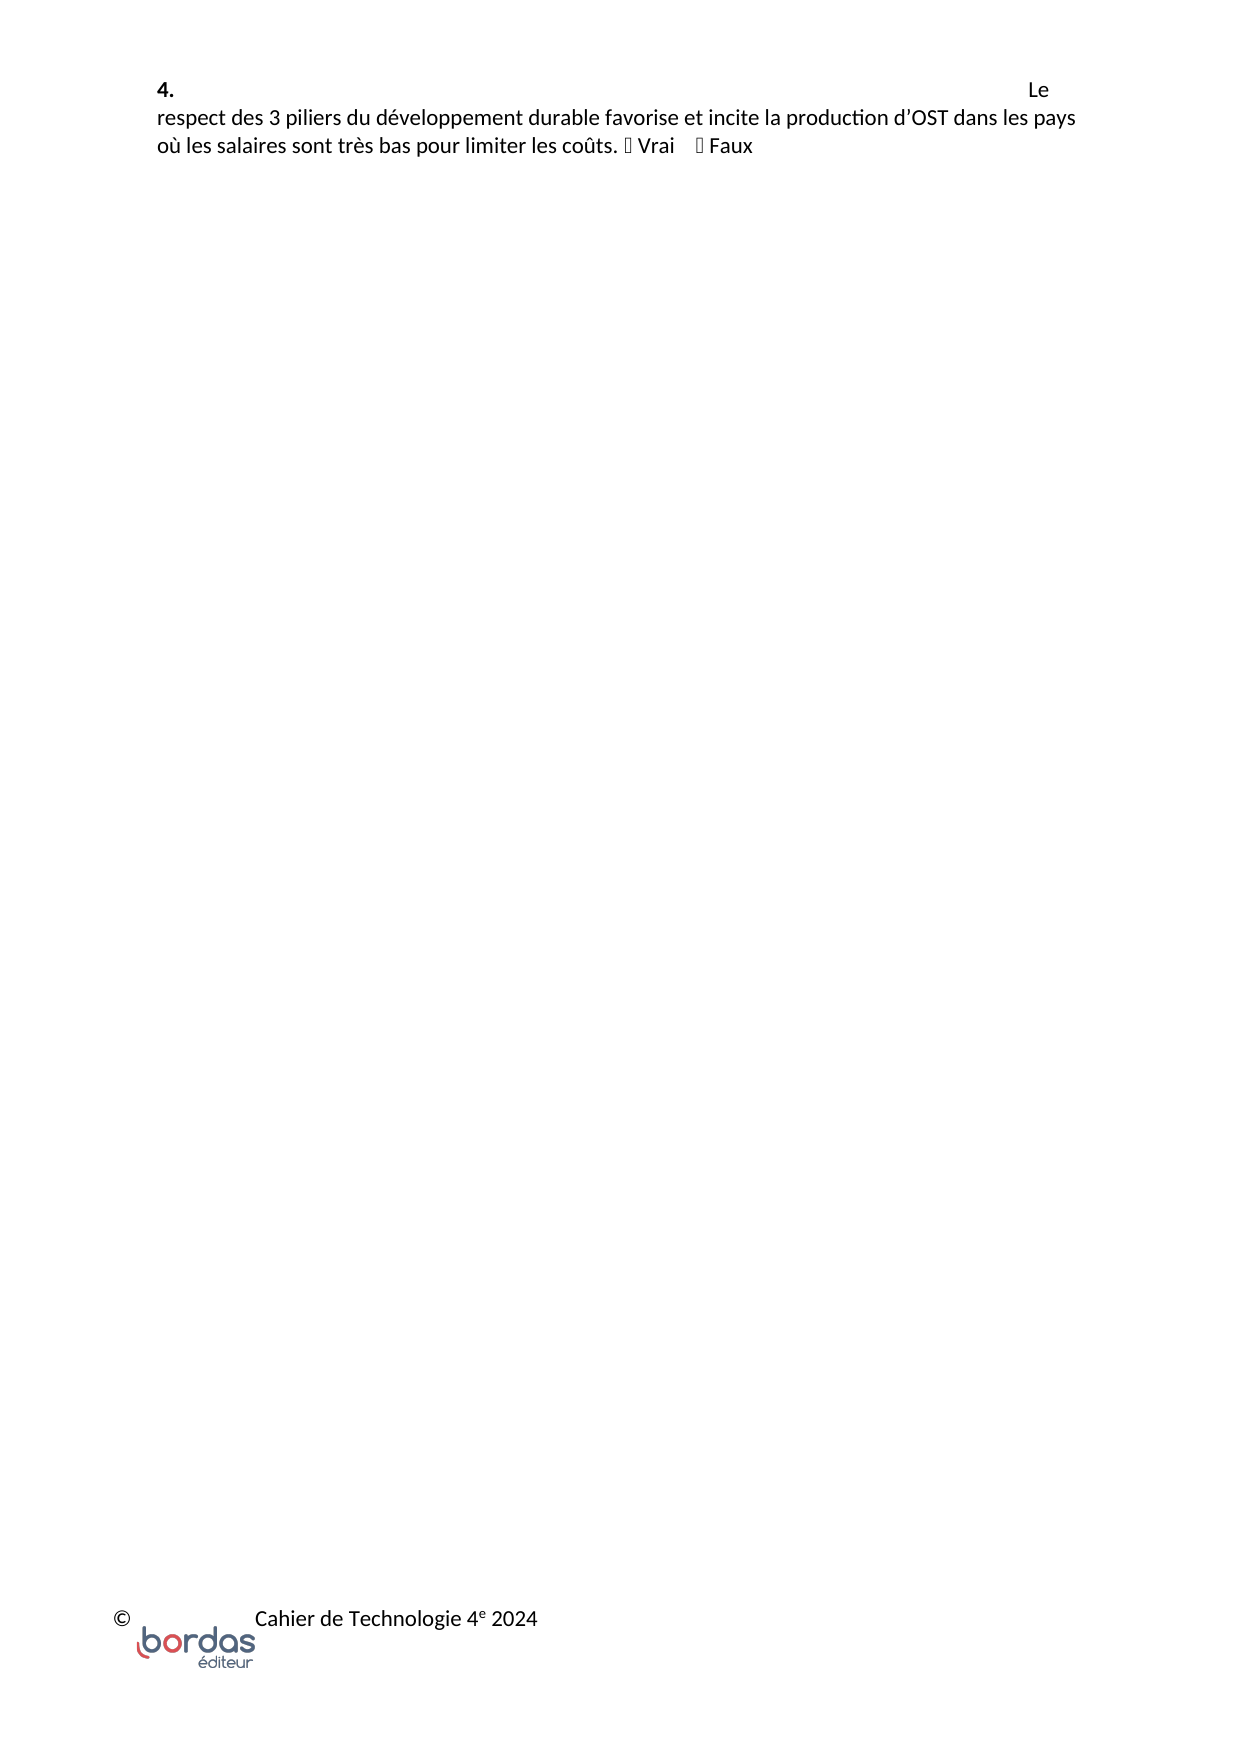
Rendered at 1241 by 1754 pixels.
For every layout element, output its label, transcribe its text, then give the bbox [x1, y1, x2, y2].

list Le respect des 3 piliers du développement durable favorise et incite la production d’OST dans les pays où les salaires sont très bas pour limiter les coûts.  Vrai  Faux [157, 75, 1098, 159]
